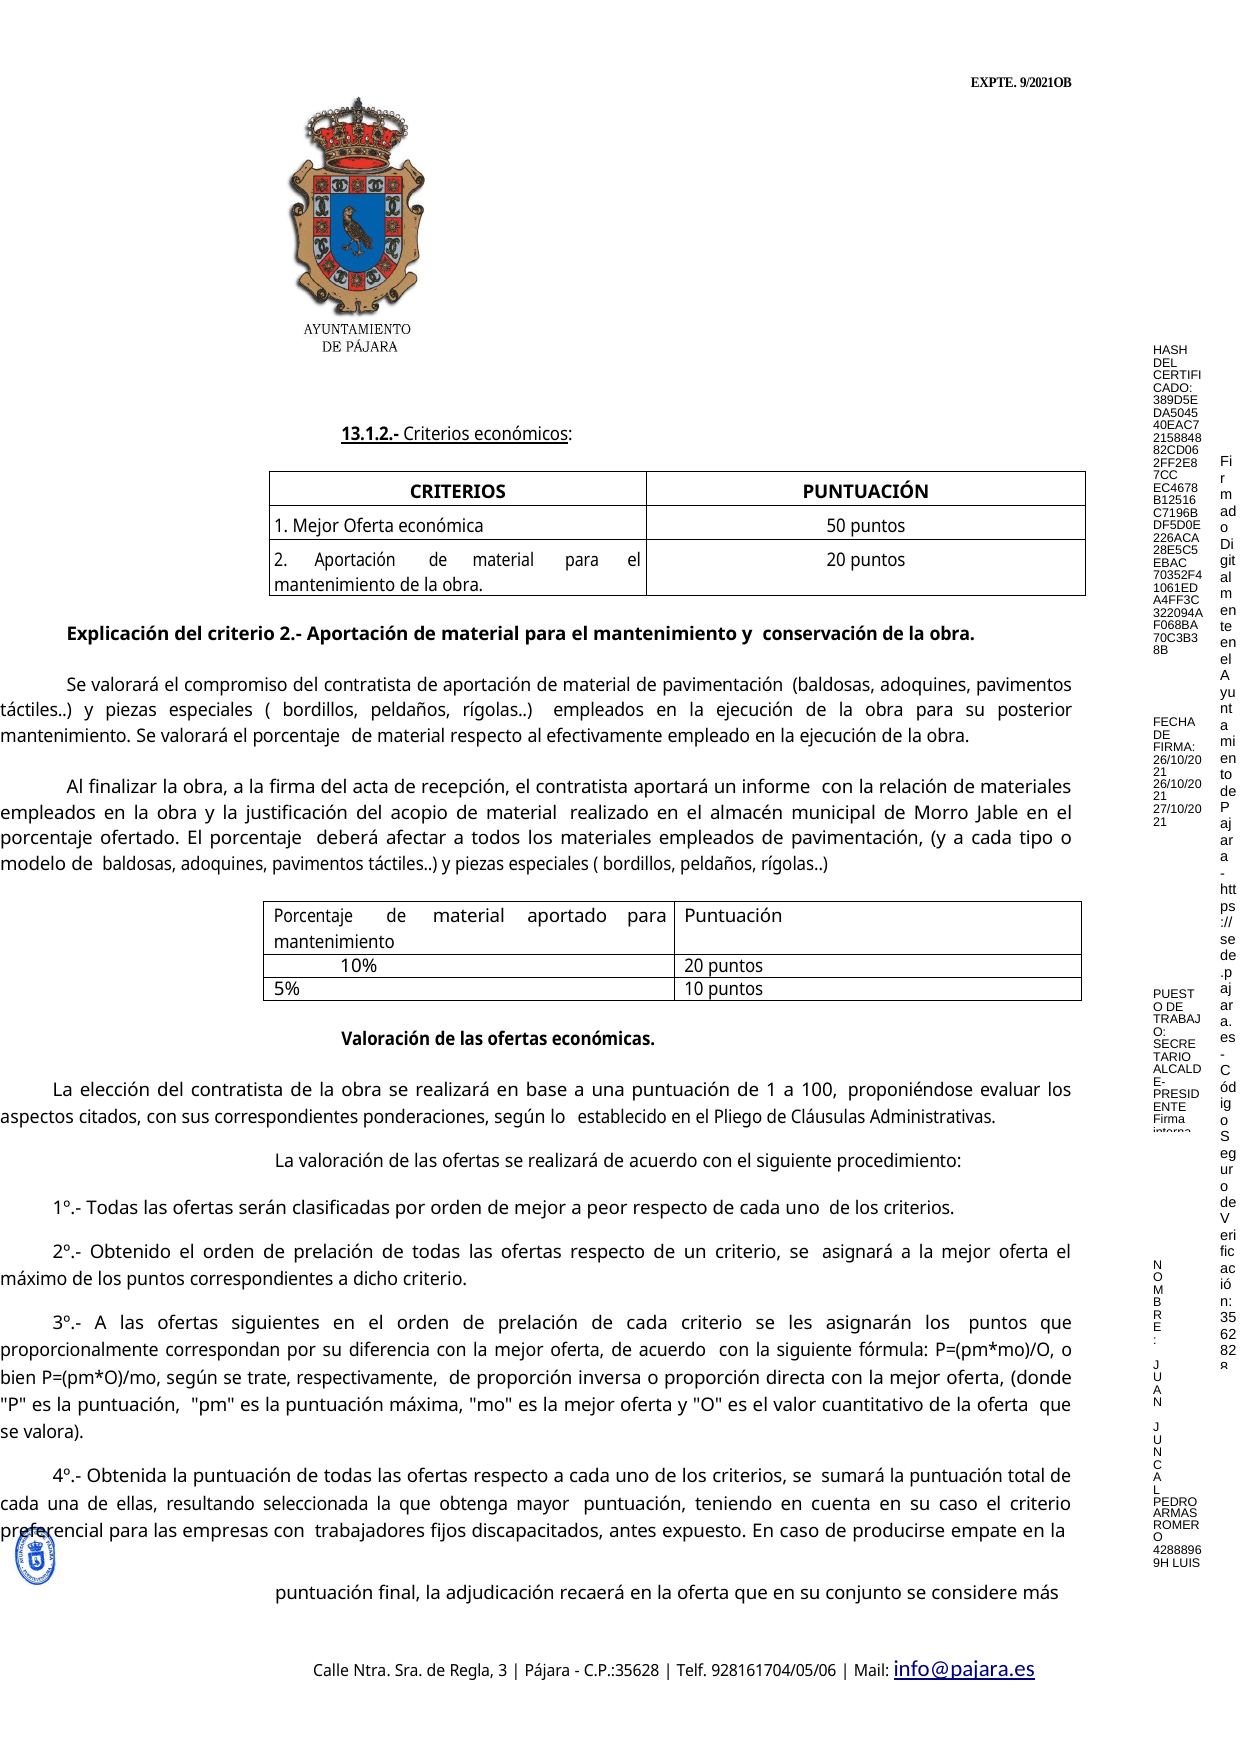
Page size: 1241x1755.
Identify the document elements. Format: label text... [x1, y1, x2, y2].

text 3º.- A las ofertas siguientes en el orden de prelación de cada criterio se les asignarán los puntos que proporcionalmente correspondan por su diferencia con la mejor oferta, de acuerdo con la siguiente fórmula: P=(pm*mo)/O, o bien P=(pm*O)/mo, según se trate, respectivamente, de proporción inversa o proporción directa con la mejor oferta, (donde "P" es la puntuación, "pm" es la puntuación máxima, "mo" es la mejor oferta y "O" es el valor cuantitativo de la oferta que se valora). [0, 1309, 1073, 1444]
table_header Puntuación [675, 902, 1081, 953]
table_header material [419, 902, 514, 953]
text 2º.- Obtenido el orden de prelación de todas las ofertas respecto de un criterio, se asignará a la mejor oferta el máximo de los puntos correspondientes a dicho criterio. [0, 1238, 1072, 1291]
table_cell 10 puntos [675, 978, 1081, 1000]
text 27/10/2021 [1153, 802, 1205, 828]
table_header aportado [514, 902, 614, 953]
table_cell 10% [264, 955, 674, 976]
table_header Porcentaje de mantenimiento [264, 902, 419, 953]
text PUESTO DE TRABAJO: SECRETARIO ALCALDE-PRESIDENTE [1153, 988, 1203, 1113]
text 42888969H LUIS FIDEL RODRIGUEZ (R: B76140953) [1153, 1543, 1205, 1567]
table_header para [614, 902, 674, 953]
text Firmado Digitalmente en el Ayuntamiento de Pajara - https://sede.pajara.es - Código Seguro de Verificación: 3562828F3E6A5EFF986A409C [1220, 454, 1237, 1368]
table_cell 5% [264, 978, 674, 1000]
text 4º.- Obtenida la puntuación de todas las ofertas respecto a cada uno de los criterios, se sumará la puntuación total de cada una de ellas, resultando seleccionada la que obtenga mayor puntuación, teniendo en cuenta en su caso el criterio preferencial para las empresas con trabajadores fijos discapacitados, antes expuesto. En caso de producirse empate en la [0, 1463, 1072, 1543]
table_cell 20 puntos [647, 540, 1085, 595]
text Explicación del criterio 2.- Aportación de material para el mantenimiento y conservación de la obra. [0, 620, 1073, 646]
text 1º.- Todas las ofertas serán clasificadas por orden de mejor a peor respecto de cada uno de los criterios. [0, 1194, 1072, 1220]
text Valoración de las ofertas económicas. [341, 987, 1218, 1132]
text La valoración de las ofertas se realizará de acuerdo con el siguiente procedimiento: [274, 1147, 1218, 1173]
text 2º.- Obtenido el orden de prelación de todas las ofertas respecto de un criterio, se asignará a la mejor oferta el máximo de los puntos correspondientes a dicho criterio. [1151, 1258, 1205, 1567]
table_cell 2. Aportación de material para el mantenimiento de la obra. [270, 540, 646, 595]
text 13.1.2.- Criterios económicos: [341, 421, 1151, 446]
table_header CRITERIOS [270, 472, 646, 505]
text PEDRO ARMAS ROMERO [1153, 1497, 1205, 1543]
table_header PUNTUACIÓN [647, 472, 1085, 505]
table_cell 1. Mejor Oferta económica [270, 506, 646, 539]
table_cell 50 puntos [647, 506, 1085, 539]
text 26/10/2021 [1153, 779, 1205, 802]
table_cell 20 puntos [675, 955, 1081, 976]
text Firma interna [1153, 1113, 1205, 1132]
text Se valorará el compromiso del contratista de aportación de material de pavimentación (baldosas, adoquines, pavimentos táctiles..) y piezas especiales ( bordillos, peldaños, rígolas..) empleados en la ejecución de la obra para su posterior mantenimiento. Se valorará el porcentaje de material respecto al efectivamente empleado en la ejecución de la obra. [0, 671, 1072, 748]
text [1205, 421, 1241, 446]
text La elección del contratista de la obra se realizará en base a una puntuación de 1 a 100, proponiéndose evaluar los aspectos citados, con sus correspondientes ponderaciones, según lo establecido en el Pliego de Cláusulas Administrativas. [0, 1076, 1073, 1129]
text FECHA DE FIRMA: 26/10/2021 [1153, 717, 1203, 779]
text HASH DEL CERTIFICADO: 389D5EDA504540EAC7215884882CD062FF2E87CC EC4678B12516C7196BDF5D0E226ACA28E5C5EBAC 70352F41061EDA4FF3C322094AF068BA70C3B38B [1153, 344, 1203, 654]
text Al finalizar la obra, a la firma del acta de recepción, el contratista aportará un informe con la relación de materiales empleados en la obra y la justificación del acopio de material realizado en el almacén municipal de Morro Jable en el porcentaje ofertado. El porcentaje deberá afectar a todos los materiales empleados de pavimentación, (y a cada tipo o modelo de baldosas, adoquines, pavimentos táctiles..) y piezas especiales ( bordillos, peldaños, rígolas..) [0, 773, 1072, 876]
